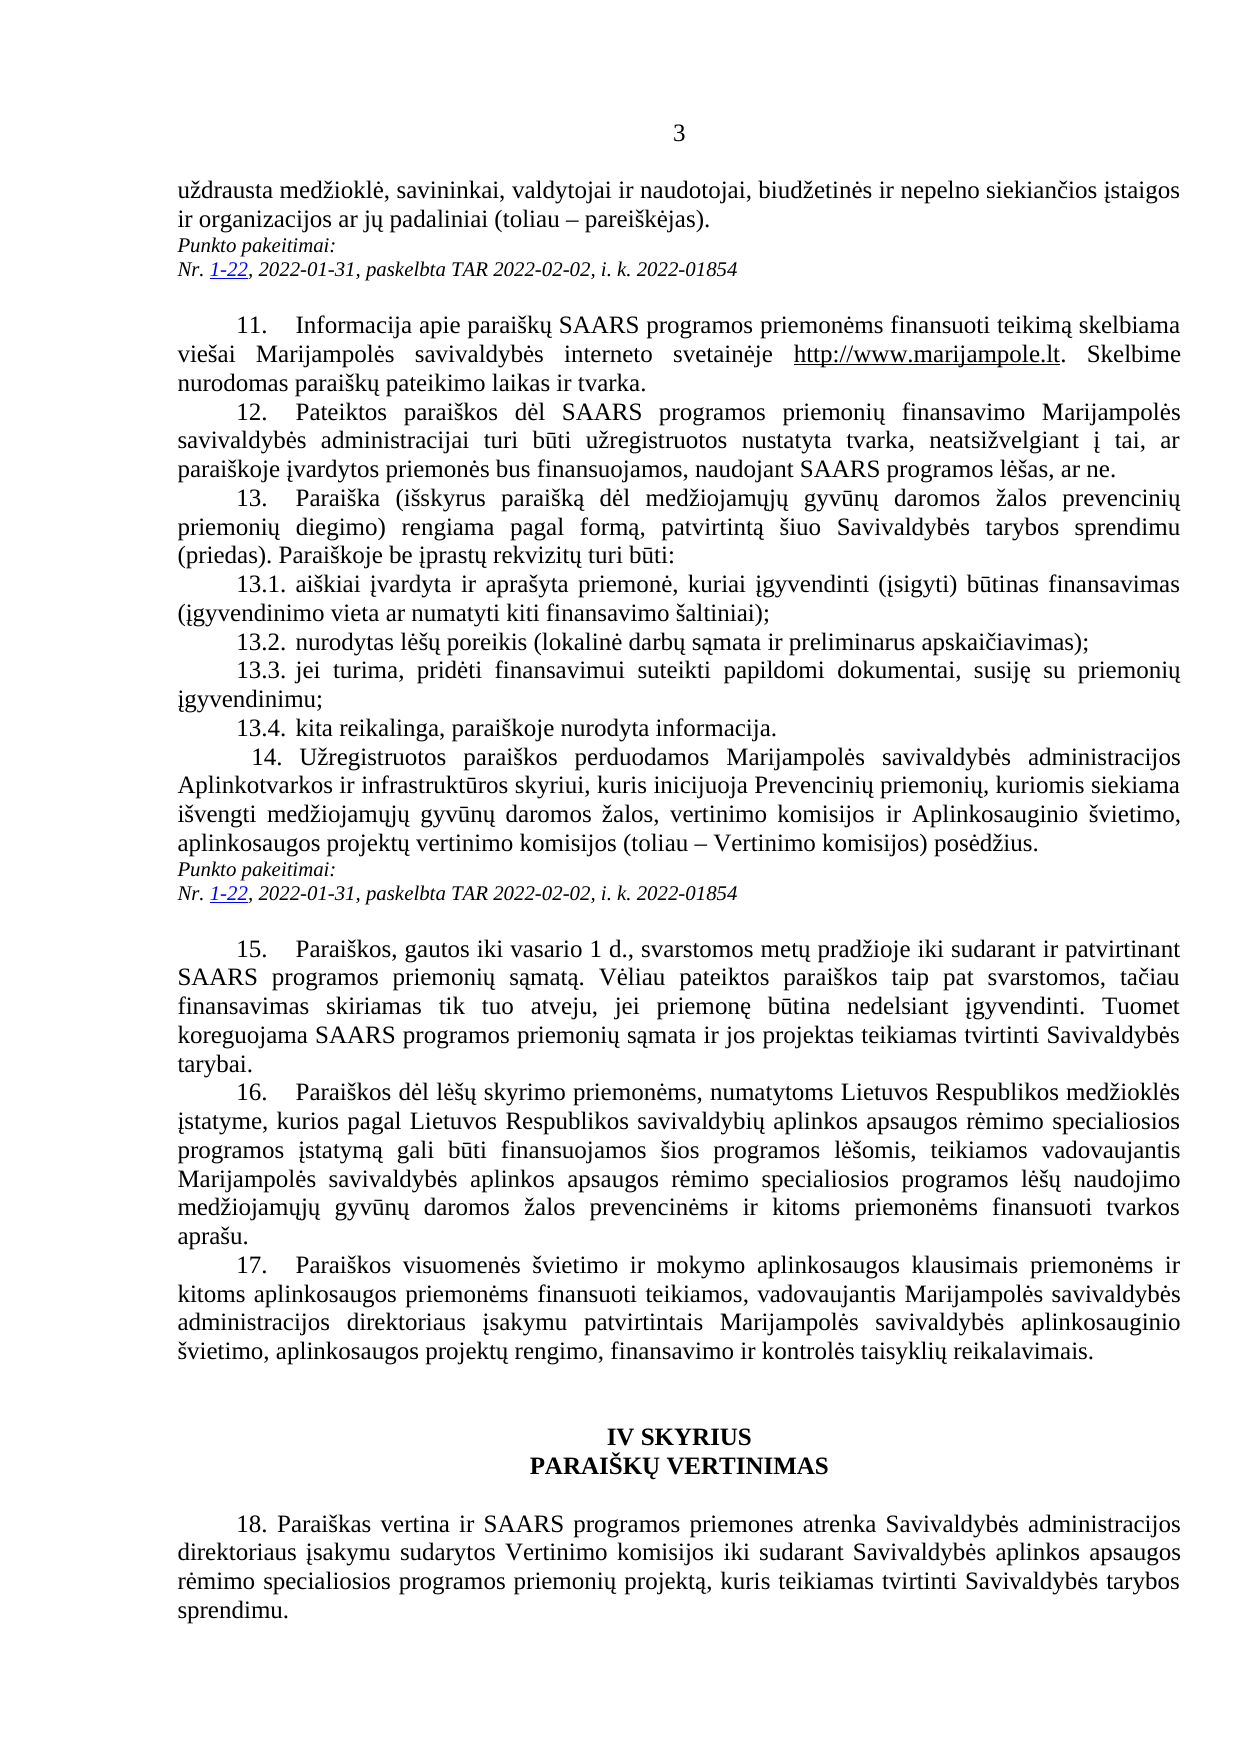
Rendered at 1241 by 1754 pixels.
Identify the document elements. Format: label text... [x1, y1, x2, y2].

text IV SKYRIUS [177, 1422, 1181, 1451]
text 13.1. aiškiai įvardyta ir aprašyta priemonė, kuriai įgyvendinti (įsigyti) būtinas finansavimas (įgyvendinimo vieta ar numatyti kiti finansavimo šaltiniai); [177, 569, 1181, 627]
text Punkto pakeitimai: [177, 857, 1181, 881]
text uždrausta medžioklė, savininkai, valdytojai ir naudotojai, biudžetinės ir nepelno siekiančios įstaigos ir organizacijos ar jų padaliniai (toliau – pareiškėjas). [177, 176, 1181, 233]
text 13.3. jei turima, pridėti finansavimui suteikti papildomi dokumentai, susiję su priemonių įgyvendinimu; [177, 656, 1181, 713]
text Nr. 1-22, 2022-01-31, paskelbta TAR 2022-02-02, i. k. 2022-01854 [177, 257, 1181, 281]
text PARAIŠKŲ VERTINIMAS [177, 1451, 1181, 1480]
text 16. Paraiškos dėl lėšų skyrimo priemonėms, numatytoms Lietuvos Respublikos medžioklės įstatyme, kurios pagal Lietuvos Respublikos savivaldybių aplinkos apsaugos rėmimo specialiosios programos įstatymą gali būti finansuojamos šios programos lėšomis, teikiamos vadovaujantis Marijampolės savivaldybės aplinkos apsaugos rėmimo specialiosios programos lėšų naudojimo medžiojamųjų gyvūnų daromos žalos prevencinėms ir kitoms priemonėms finansuoti tvarkos aprašu. [177, 1077, 1181, 1250]
text 13. Paraiška (išskyrus paraišką dėl medžiojamųjų gyvūnų daromos žalos prevencinių priemonių diegimo) rengiama pagal formą, patvirtintą šiuo Savivaldybės tarybos sprendimu (priedas). Paraiškoje be įprastų rekvizitų turi būti: [177, 483, 1181, 569]
text 17. Paraiškos visuomenės švietimo ir mokymo aplinkosaugos klausimais priemonėms ir kitoms aplinkosaugos priemonėms finansuoti teikiamos, vadovaujantis Marijampolės savivaldybės administracijos direktoriaus įsakymu patvirtintais Marijampolės savivaldybės aplinkosauginio švietimo, aplinkosaugos projektų rengimo, finansavimo ir kontrolės taisyklių reikalavimais. [177, 1250, 1181, 1365]
text 18. Paraiškas vertina ir SAARS programos priemones atrenka Savivaldybės administracijos direktoriaus įsakymu sudarytos Vertinimo komisijos iki sudarant Savivaldybės aplinkos apsaugos rėmimo specialiosios programos priemonių projektą, kuris teikiamas tvirtinti Savivaldybės tarybos sprendimu. [177, 1509, 1181, 1624]
text 12. Pateiktos paraiškos dėl SAARS programos priemonių finansavimo Marijampolės savivaldybės administracijai turi būti užregistruotos nustatyta tvarka, neatsižvelgiant į tai, ar paraiškoje įvardytos priemonės bus finansuojamos, naudojant SAARS programos lėšas, ar ne. [177, 397, 1181, 483]
text 15. Paraiškos, gautos iki vasario 1 d., svarstomos metų pradžioje iki sudarant ir patvirtinant SAARS programos priemonių sąmatą. Vėliau pateiktos paraiškos taip pat svarstomos, tačiau finansavimas skiriamas tik tuo atveju, jei priemonę būtina nedelsiant įgyvendinti. Tuomet koreguojama SAARS programos priemonių sąmata ir jos projektas teikiamas tvirtinti Savivaldybės tarybai. [177, 934, 1181, 1077]
text 13.4. kita reikalinga, paraiškoje nurodyta informacija. [177, 713, 1181, 742]
text Nr. 1-22, 2022-01-31, paskelbta TAR 2022-02-02, i. k. 2022-01854 [177, 881, 1181, 905]
text 14. Užregistruotos paraiškos perduodamos Marijampolės savivaldybės administracijos Aplinkotvarkos ir infrastruktūros skyriui, kuris inicijuoja Prevencinių priemonių, kuriomis siekiama išvengti medžiojamųjų gyvūnų daromos žalos, vertinimo komisijos ir Aplinkosauginio švietimo, aplinkosaugos projektų vertinimo komisijos (toliau – Vertinimo komisijos) posėdžius. [177, 742, 1181, 857]
text 11. Informacija apie paraiškų SAARS programos priemonėms finansuoti teikimą skelbiama viešai Marijampolės savivaldybės interneto svetainėje http://www.marijampole.lt. Skelbime nurodomas paraiškų pateikimo laikas ir tvarka. [177, 310, 1181, 397]
text 13.2. nurodytas lėšų poreikis (lokalinė darbų sąmata ir preliminarus apskaičiavimas); [177, 627, 1181, 656]
text Punkto pakeitimai: [177, 233, 1181, 257]
